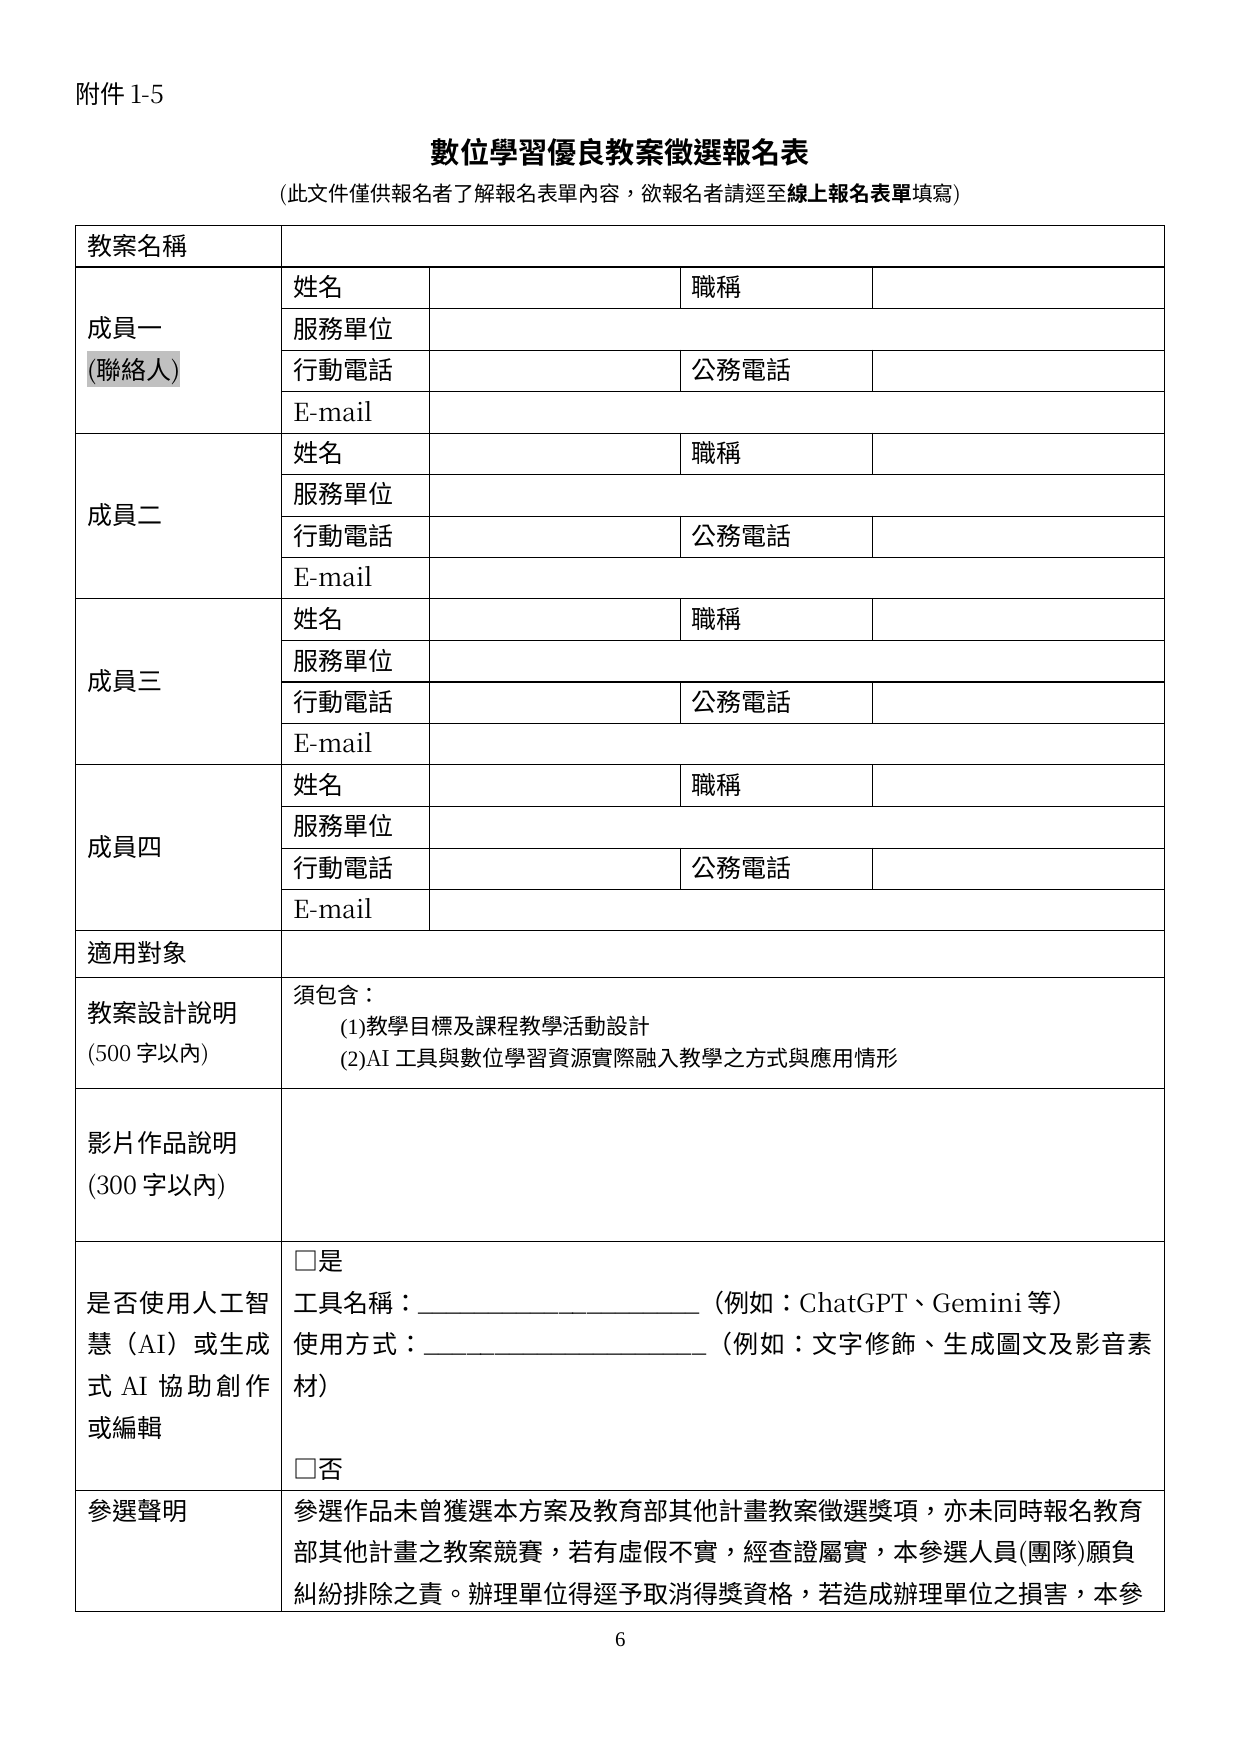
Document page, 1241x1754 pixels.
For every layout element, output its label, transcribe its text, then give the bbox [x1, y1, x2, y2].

table_cell [430, 351, 680, 391]
table_cell [430, 268, 680, 308]
table_cell E-mail [282, 890, 429, 930]
table_cell 教案設計說明 (500字以內) [76, 978, 281, 1088]
table_cell 職稱 [681, 268, 872, 308]
table_cell 服務單位 [282, 807, 429, 847]
table_cell [430, 807, 1164, 847]
table_header 教案名稱 [76, 226, 281, 266]
table_cell [873, 351, 1164, 391]
table_cell 參選作品未曾獲選本方案及教育部其他計畫教案徵選獎項，亦未同時報名教育部其他計畫之教案競賽，若有虛假不實，經查證屬實，本參選人員(團隊)願負糾紛排除之責。辦理單位得逕予取消得獎資格，若造成辦理單位之損害，本參 [282, 1491, 1164, 1611]
table_cell 成員四 [76, 765, 281, 930]
table_cell 職稱 [681, 599, 872, 640]
table_cell [430, 724, 1164, 764]
table_cell 姓名 [282, 765, 429, 806]
table_cell [873, 268, 1164, 308]
table_cell E-mail [282, 392, 429, 432]
table_cell 成員三 [76, 599, 281, 764]
table_cell [430, 599, 680, 640]
table_cell [430, 558, 1164, 598]
table_cell [873, 849, 1164, 889]
table_cell E-mail [282, 558, 429, 598]
table_cell [873, 517, 1164, 557]
table_cell 公務電話 [681, 683, 872, 723]
table_cell E-mail [282, 724, 429, 764]
table_cell 成員一 (聯絡人) [76, 268, 281, 432]
table_cell [430, 309, 1164, 349]
table_cell 參選聲明 [76, 1491, 281, 1611]
table_cell 公務電話 [681, 849, 872, 889]
table_cell 影片作品說明 (300字以內) [76, 1089, 281, 1241]
table_cell 公務電話 [681, 517, 872, 557]
table_cell [430, 517, 680, 557]
table_cell 公務電話 [681, 351, 872, 391]
table_cell 行動電話 [282, 517, 429, 557]
table_cell □是 工具名稱：____________________（例如：ChatGPT、Gemini等） 使用方式：____________________（例如：文字修飾、生成圖文及影音素材） □否 [282, 1242, 1164, 1490]
table_cell [282, 931, 1164, 977]
table_cell 行動電話 [282, 849, 429, 889]
table_cell 服務單位 [282, 475, 429, 516]
text 附件1-5 [75, 75, 1165, 111]
table_cell 適用對象 [76, 931, 281, 977]
table_cell 姓名 [282, 599, 429, 640]
table_cell [430, 765, 680, 806]
table_cell 姓名 [282, 268, 429, 308]
table_cell [430, 475, 1164, 516]
table_cell 職稱 [681, 765, 872, 806]
table_cell 須包含： 教學目標及課程教學活動設計 AI工具與數位學習資源實際融入教學之方式與應用情形 [282, 978, 1164, 1088]
table_cell 是否使用人工智慧（AI）或生成式AI協助創作或編輯 [76, 1242, 281, 1490]
table_cell [430, 683, 680, 723]
table_cell [430, 849, 680, 889]
table_cell 姓名 [282, 434, 429, 474]
table_cell [873, 765, 1164, 806]
table_cell 服務單位 [282, 309, 429, 349]
table_cell 職稱 [681, 434, 872, 474]
text 數位學習優良教案徵選報名表 [75, 129, 1165, 171]
table_cell 行動電話 [282, 683, 429, 723]
table_cell 服務單位 [282, 641, 429, 681]
table_cell [430, 434, 680, 474]
table_cell [430, 641, 1164, 681]
table_cell [873, 599, 1164, 640]
table_cell 行動電話 [282, 351, 429, 391]
text (此文件僅供報名者了解報名表單內容，欲報名者請逕至線上報名表單填寫) [75, 178, 1165, 208]
table_cell [430, 890, 1164, 930]
table_cell 成員二 [76, 434, 281, 598]
table_header [282, 226, 1164, 266]
table_cell [873, 683, 1164, 723]
table_cell [873, 434, 1164, 474]
table_cell [430, 392, 1164, 432]
table_cell [282, 1089, 1164, 1241]
